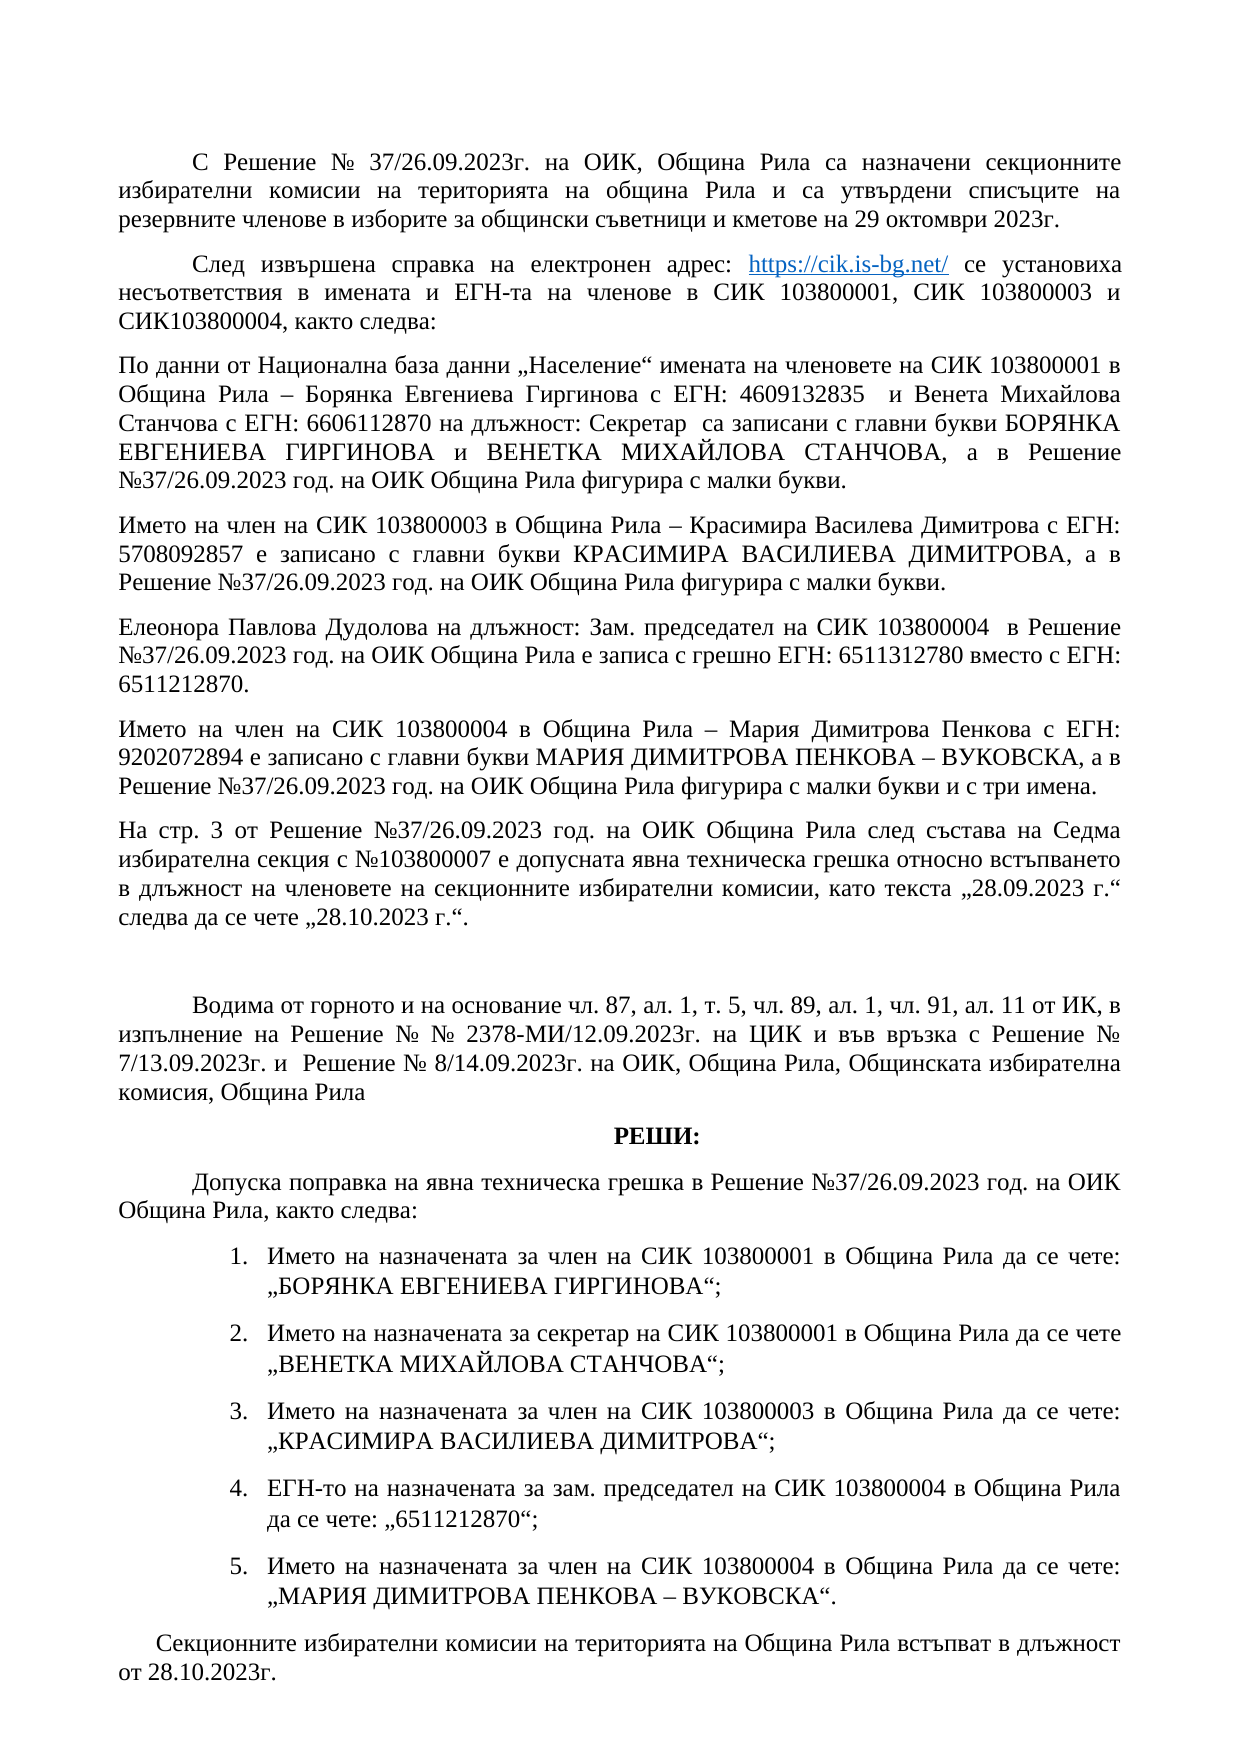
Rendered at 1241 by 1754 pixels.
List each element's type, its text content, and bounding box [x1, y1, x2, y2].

text Името на член на СИК 103800004 в Община Рила – Мария Димитрова Пенкова с ЕГН: 9202072894 е записано с главни букви МАРИЯ ДИМИТРОВА ПЕНКОВА – ВУКОВСКА, а в Решение №37/26.09.2023 год. на ОИК Община Рила фигурира с малки букви и с три имена. [118, 714, 1122, 800]
list ЕГН-то на назначената за зам. председател на СИК 103800004 в Община Рила да се чете: „6511212870“; [229, 1473, 1122, 1532]
text Допуска поправка на явна техническа грешка в Решение №37/26.09.2023 год. на ОИК Община Рила, както следва: [118, 1167, 1122, 1224]
list Името на назначената за член на СИК 103800001 в Община Рила да се чете: „БОРЯНКА ЕВГЕНИЕВА ГИРГИНОВА“; [229, 1241, 1122, 1300]
text Елеонора Павлова Дудолова на длъжност: Зам. председател на СИК 103800004 в Решение №37/26.09.2023 год. на ОИК Община Рила е записа с грешно ЕГН: 6511312780 вместо с ЕГН: 6511212870. [118, 612, 1122, 698]
text Името на член на СИК 103800003 в Община Рила – Красимира Василева Димитрова с ЕГН: 5708092857 е записано с главни букви КРАСИМИРА ВАСИЛИЕВА ДИМИТРОВА, а в Решение №37/26.09.2023 год. на ОИК Община Рила фигурира с малки букви. [118, 510, 1122, 596]
text На стр. 3 от Решение №37/26.09.2023 год. на ОИК Община Рила след състава на Седма избирателна секция с №103800007 е допусната явна техническа грешка относно встъпването в длъжност на членовете на секционните избирателни комисии, като текста „28.09.2023 г.“ следва да се чете „28.10.2023 г.“. [118, 816, 1122, 931]
text Водима от горното и на основание чл. 87, ал. 1, т. 5, чл. 89, ал. 1, чл. 91, ал. 11 от ИК, в изпълнение на Решение № № 2378-МИ/12.09.2023г. на ЦИК и във връзка с Решение № 7/13.09.2023г. и Решение № 8/14.09.2023г. на ОИК, Община Рила, Общинската избирателна комисия, Община Рила [118, 991, 1122, 1106]
text С Решение № 37/26.09.2023г. на ОИК, Община Рила са назначени секционните избирателни комисии на територията на община Рила и са утвърдени списъците на резервните членове в изборите за общински съветници и кметове на 29 октомври 2023г. [118, 147, 1122, 233]
text След извършена справка на електронен адрес: https://cik.is-bg.net/ се установиха несъответствия в имената и ЕГН-та на членове в СИК 103800001, СИК 103800003 и СИК103800004, както следва: [118, 249, 1122, 335]
text РЕШИ: [118, 1121, 1122, 1150]
list Името на назначената за член на СИК 103800003 в Община Рила да се чете: „КРАСИМИРА ВАСИЛИЕВА ДИМИТРОВА“; [229, 1396, 1122, 1455]
list Името на назначената за секретар на СИК 103800001 в Община Рила да се чете „ВЕНЕТКА МИХАЙЛОВА СТАНЧОВА“; [229, 1318, 1122, 1377]
text По данни от Национална база данни „Население“ имената на членовете на СИК 103800001 в Община Рила – Борянка Евгениева Гиргинова с ЕГН: 4609132835 и Венета Михайлова Станчова с ЕГН: 6606112870 на длъжност: Секретар са записани с главни букви БОРЯНКА ЕВГЕНИЕВА ГИРГИНОВА и ВЕНЕТКА МИХАЙЛОВА СТАНЧОВА, а в Решение №37/26.09.2023 год. на ОИК Община Рила фигурира с малки букви. [118, 351, 1122, 494]
list Името на назначената за член на СИК 103800004 в Община Рила да се чете: „МАРИЯ ДИМИТРОВА ПЕНКОВА – ВУКОВСКА“. [229, 1551, 1122, 1610]
text Секционните избирателни комисии на територията на Община Рила встъпват в длъжност от 28.10.2023г. [118, 1628, 1122, 1686]
